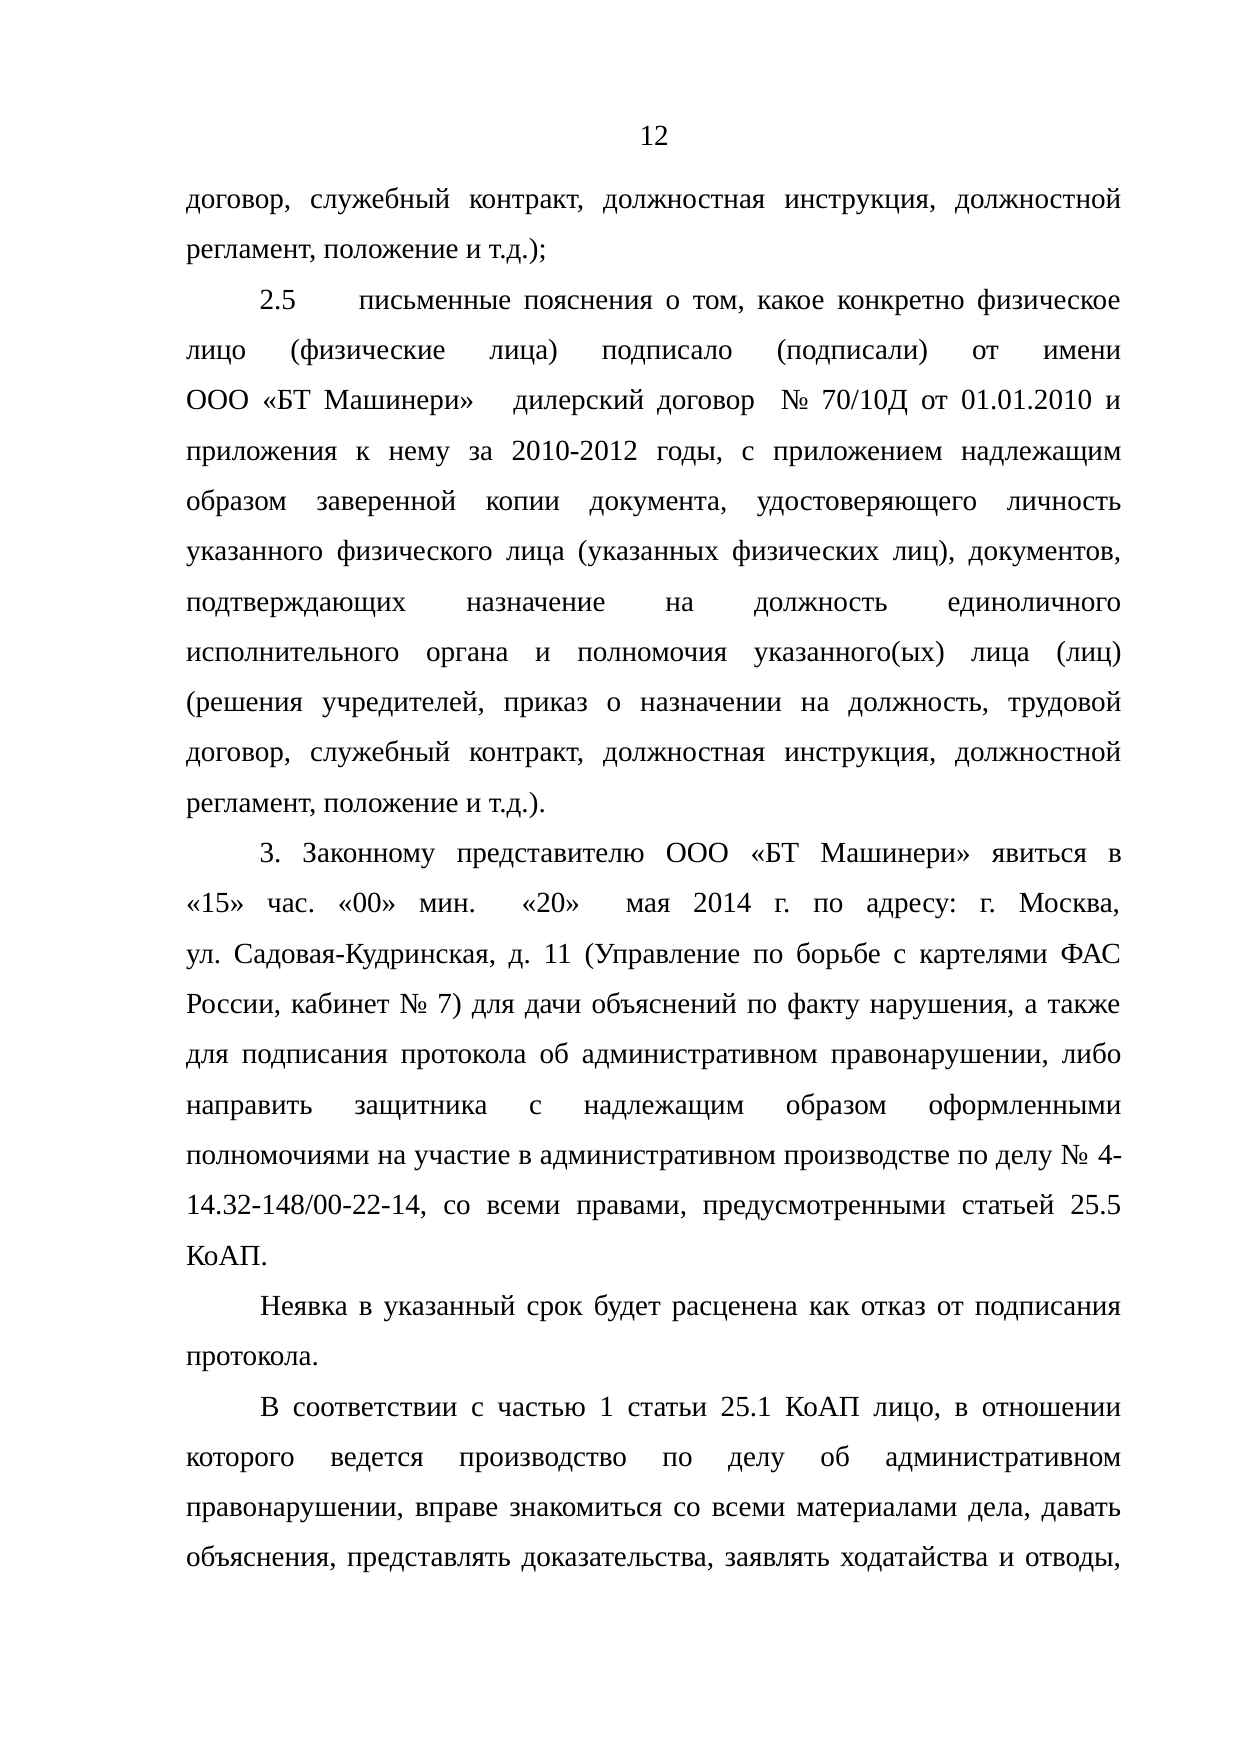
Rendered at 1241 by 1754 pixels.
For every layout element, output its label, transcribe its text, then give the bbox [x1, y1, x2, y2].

text В соответствии с частью 1 статьи 25.1 КоАП лицо, в отношении которого ведется производство по делу об административном правонарушении, вправе знакомиться со всеми материалами дела, давать объяснения, представлять доказательства, заявлять ходатайства и отводы, [186, 1389, 1122, 1573]
text Неявка в указанный срок будет расценена как отказ от подписания протокола. [186, 1288, 1122, 1372]
text 2.5 письменные пояснения о том, какое конкретно физическое лицо (физические лица) подписало (подписали) от имени ООО «БТ Машинери» дилерский договор № 70/10Д от 01.01.2010 и приложения к нему за 2010-2012 годы, с приложением надлежащим образом заверенной копии документа, удостоверяющего личность указанного физического лица (указанных физических лиц), документов, подтверждающих назначение на должность единоличного исполнительного органа и полномочия указанного(ых) лица (лиц) (решения учредителей, приказ о назначении на должность, трудовой договор, служебный контракт, должностная инструкция, должностной регламент, положение и т.д.). [186, 282, 1122, 818]
text 3. Законному представителю ООО «БТ Машинери» явиться в «15» час. «00» мин. «20» мая 2014 г. по адресу: г. Москва, ул. Садовая-Кудринская, д. 11 (Управление по борьбе с картелями ФАС России, кабинет № 7) для дачи объяснений по факту нарушения, а также для подписания протокола об административном правонарушении, либо направить защитника с надлежащим образом оформленными полномочиями на участие в административном производстве по делу № 4-14.32-148/00-22-14, со всеми правами, предусмотренными статьей 25.5 КоАП. [186, 835, 1122, 1271]
text договор, служебный контракт, должностная инструкция, должностной регламент, положение и т.д.); [186, 181, 1122, 265]
